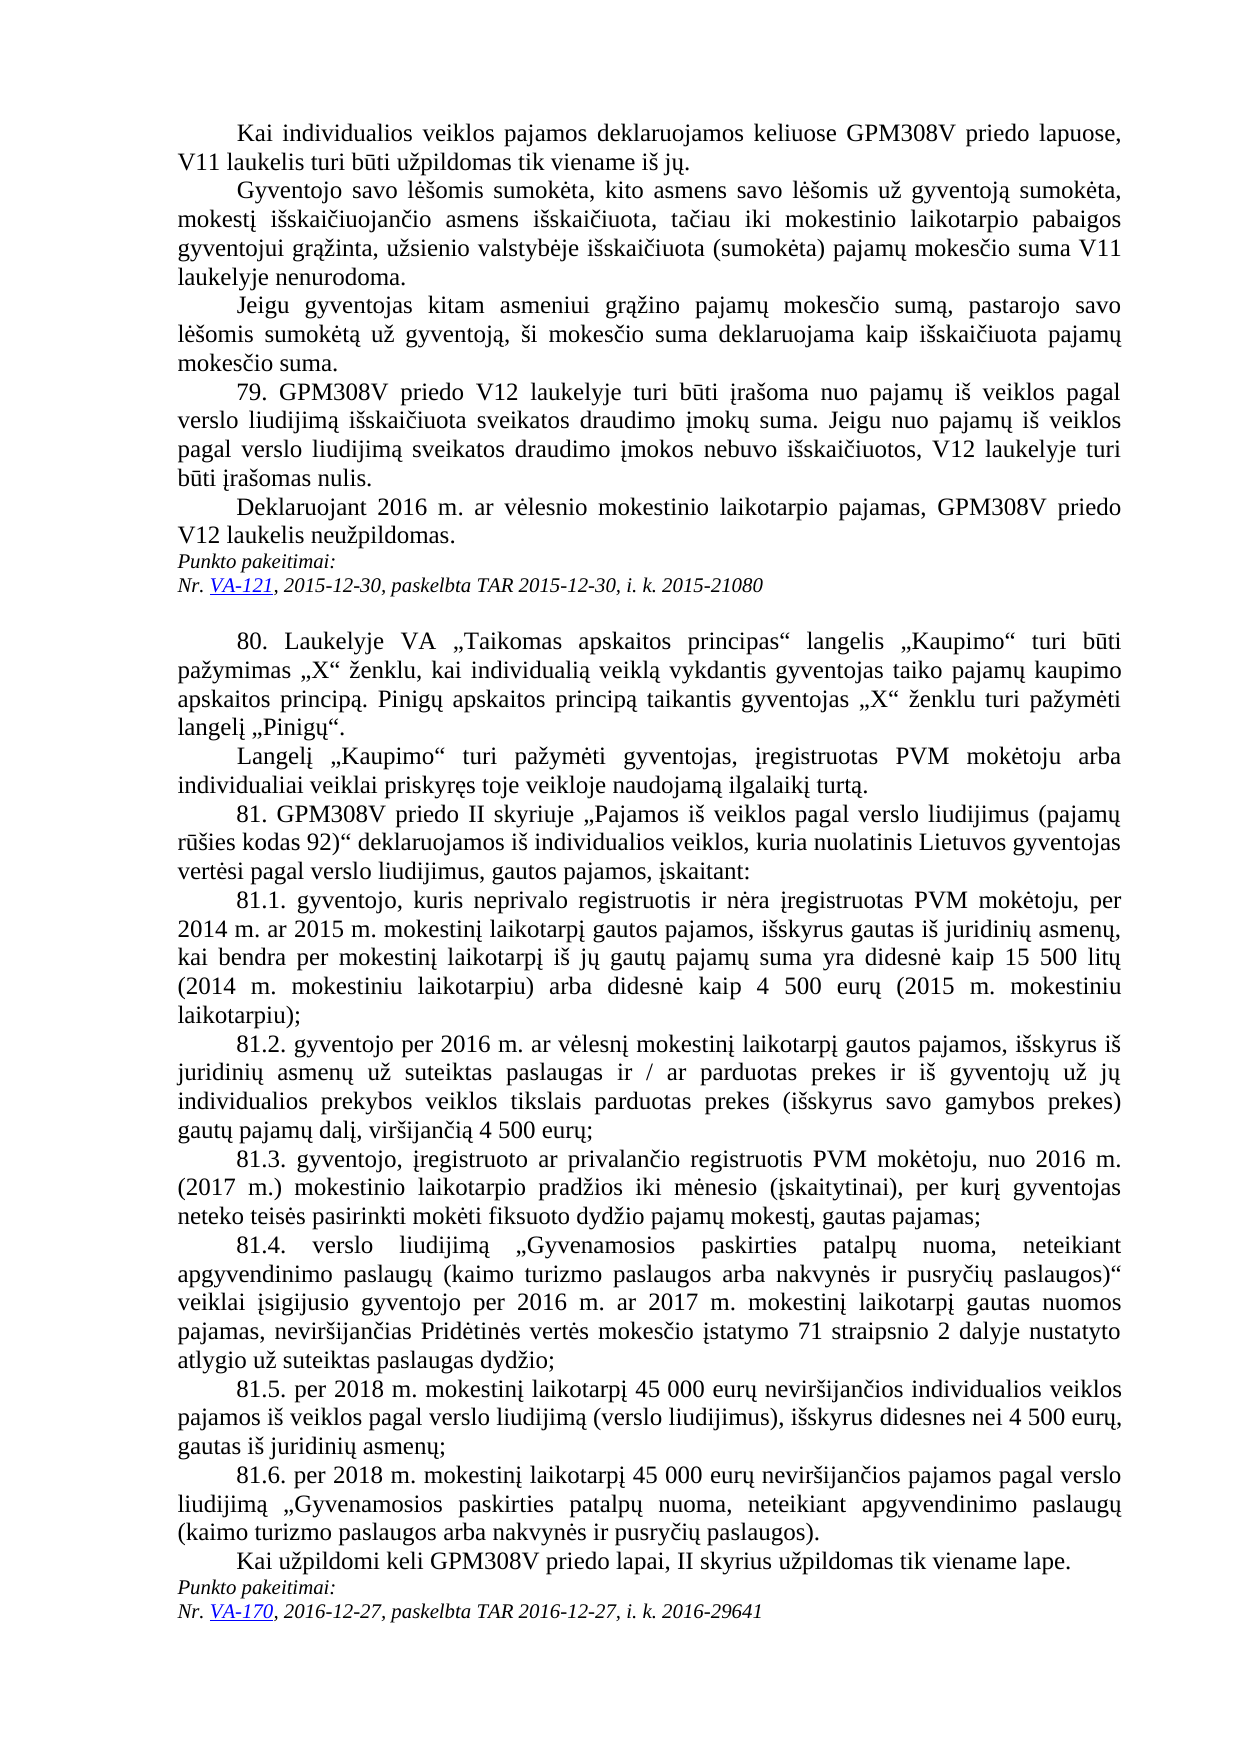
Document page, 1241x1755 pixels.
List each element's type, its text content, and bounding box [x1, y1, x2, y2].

text Gyventojo savo lėšomis sumokėta, kito asmens savo lėšomis už gyventoją sumokėta, mokestį išskaičiuojančio asmens išskaičiuota, tačiau iki mokestinio laikotarpio pabaigos gyventojui grąžinta, užsienio valstybėje išskaičiuota (sumokėta) pajamų mokesčio suma V11 laukelyje nenurodoma. [177, 176, 1122, 291]
text Nr. VA-170, 2016-12-27, paskelbta TAR 2016-12-27, i. k. 2016-29641 [177, 1599, 1122, 1623]
text Kai užpildomi keli GPM308V priedo lapai, II skyrius užpildomas tik viename lape. [177, 1546, 1122, 1575]
text Jeigu gyventojas kitam asmeniui grąžino pajamų mokesčio sumą, pastarojo savo lėšomis sumokėtą už gyventoją, ši mokesčio suma deklaruojama kaip išskaičiuota pajamų mokesčio suma. [177, 291, 1122, 377]
text 80. Laukelyje VA „Taikomas apskaitos principas“ langelis „Kaupimo“ turi būti pažymimas „X“ ženklu, kai individualią veiklą vykdantis gyventojas taiko pajamų kaupimo apskaitos principą. Pinigų apskaitos principą taikantis gyventojas „X“ ženklu turi pažymėti langelį „Pinigų“. [177, 626, 1122, 741]
text 81.5. per 2018 m. mokestinį laikotarpį 45 000 eurų neviršijančios individualios veiklos pajamos iš veiklos pagal verslo liudijimą (verslo liudijimus), išskyrus didesnes nei 4 500 eurų, gautas iš juridinių asmenų; [177, 1374, 1122, 1460]
text Nr. VA-121, 2015-12-30, paskelbta TAR 2015-12-30, i. k. 2015-21080 [177, 573, 1122, 597]
text Kai individualios veiklos pajamos deklaruojamos keliuose GPM308V priedo lapuose, V11 laukelis turi būti užpildomas tik viename iš jų. [177, 118, 1122, 176]
text Punkto pakeitimai: [177, 1575, 1122, 1599]
text 81.4. verslo liudijimą „Gyvenamosios paskirties patalpų nuoma, neteikiant apgyvendinimo paslaugų (kaimo turizmo paslaugos arba nakvynės ir pusryčių paslaugos)“ veiklai įsigijusio gyventojo per 2016 m. ar 2017 m. mokestinį laikotarpį gautas nuomos pajamas, neviršijančias Pridėtinės vertės mokesčio įstatymo 71 straipsnio 2 dalyje nustatyto atlygio už suteiktas paslaugas dydžio; [177, 1230, 1122, 1374]
text Punkto pakeitimai: [177, 549, 1122, 573]
text 81.1. gyventojo, kuris neprivalo registruotis ir nėra įregistruotas PVM mokėtoju, per 2014 m. ar 2015 m. mokestinį laikotarpį gautos pajamos, išskyrus gautas iš juridinių asmenų, kai bendra per mokestinį laikotarpį iš jų gautų pajamų suma yra didesnė kaip 15 500 litų (2014 m. mokestiniu laikotarpiu) arba didesnė kaip 4 500 eurų (2015 m. mokestiniu laikotarpiu); [177, 885, 1122, 1029]
text Deklaruojant 2016 m. ar vėlesnio mokestinio laikotarpio pajamas, GPM308V priedo V12 laukelis neužpildomas. [177, 492, 1122, 549]
text 81.2. gyventojo per 2016 m. ar vėlesnį mokestinį laikotarpį gautos pajamos, išskyrus iš juridinių asmenų už suteiktas paslaugas ir / ar parduotas prekes ir iš gyventojų už jų individualios prekybos veiklos tikslais parduotas prekes (išskyrus savo gamybos prekes) gautų pajamų dalį, viršijančią 4 500 eurų; [177, 1029, 1122, 1144]
text 81.6. per 2018 m. mokestinį laikotarpį 45 000 eurų neviršijančios pajamos pagal verslo liudijimą „Gyvenamosios paskirties patalpų nuoma, neteikiant apgyvendinimo paslaugų (kaimo turizmo paslaugos arba nakvynės ir pusryčių paslaugos). [177, 1460, 1122, 1546]
text 79. GPM308V priedo V12 laukelyje turi būti įrašoma nuo pajamų iš veiklos pagal verslo liudijimą išskaičiuota sveikatos draudimo įmokų suma. Jeigu nuo pajamų iš veiklos pagal verslo liudijimą sveikatos draudimo įmokos nebuvo išskaičiuotos, V12 laukelyje turi būti įrašomas nulis. [177, 377, 1122, 492]
text 81.3. gyventojo, įregistruoto ar privalančio registruotis PVM mokėtoju, nuo 2016 m. (2017 m.) mokestinio laikotarpio pradžios iki mėnesio (įskaitytinai), per kurį gyventojas neteko teisės pasirinkti mokėti fiksuoto dydžio pajamų mokestį, gautas pajamas; [177, 1144, 1122, 1230]
text Langelį „Kaupimo“ turi pažymėti gyventojas, įregistruotas PVM mokėtoju arba individualiai veiklai priskyręs toje veikloje naudojamą ilgalaikį turtą. [177, 741, 1122, 799]
text 81. GPM308V priedo II skyriuje „Pajamos iš veiklos pagal verslo liudijimus (pajamų rūšies kodas 92)“ deklaruojamos iš individualios veiklos, kuria nuolatinis Lietuvos gyventojas vertėsi pagal verslo liudijimus, gautos pajamos, įskaitant: [177, 799, 1122, 885]
